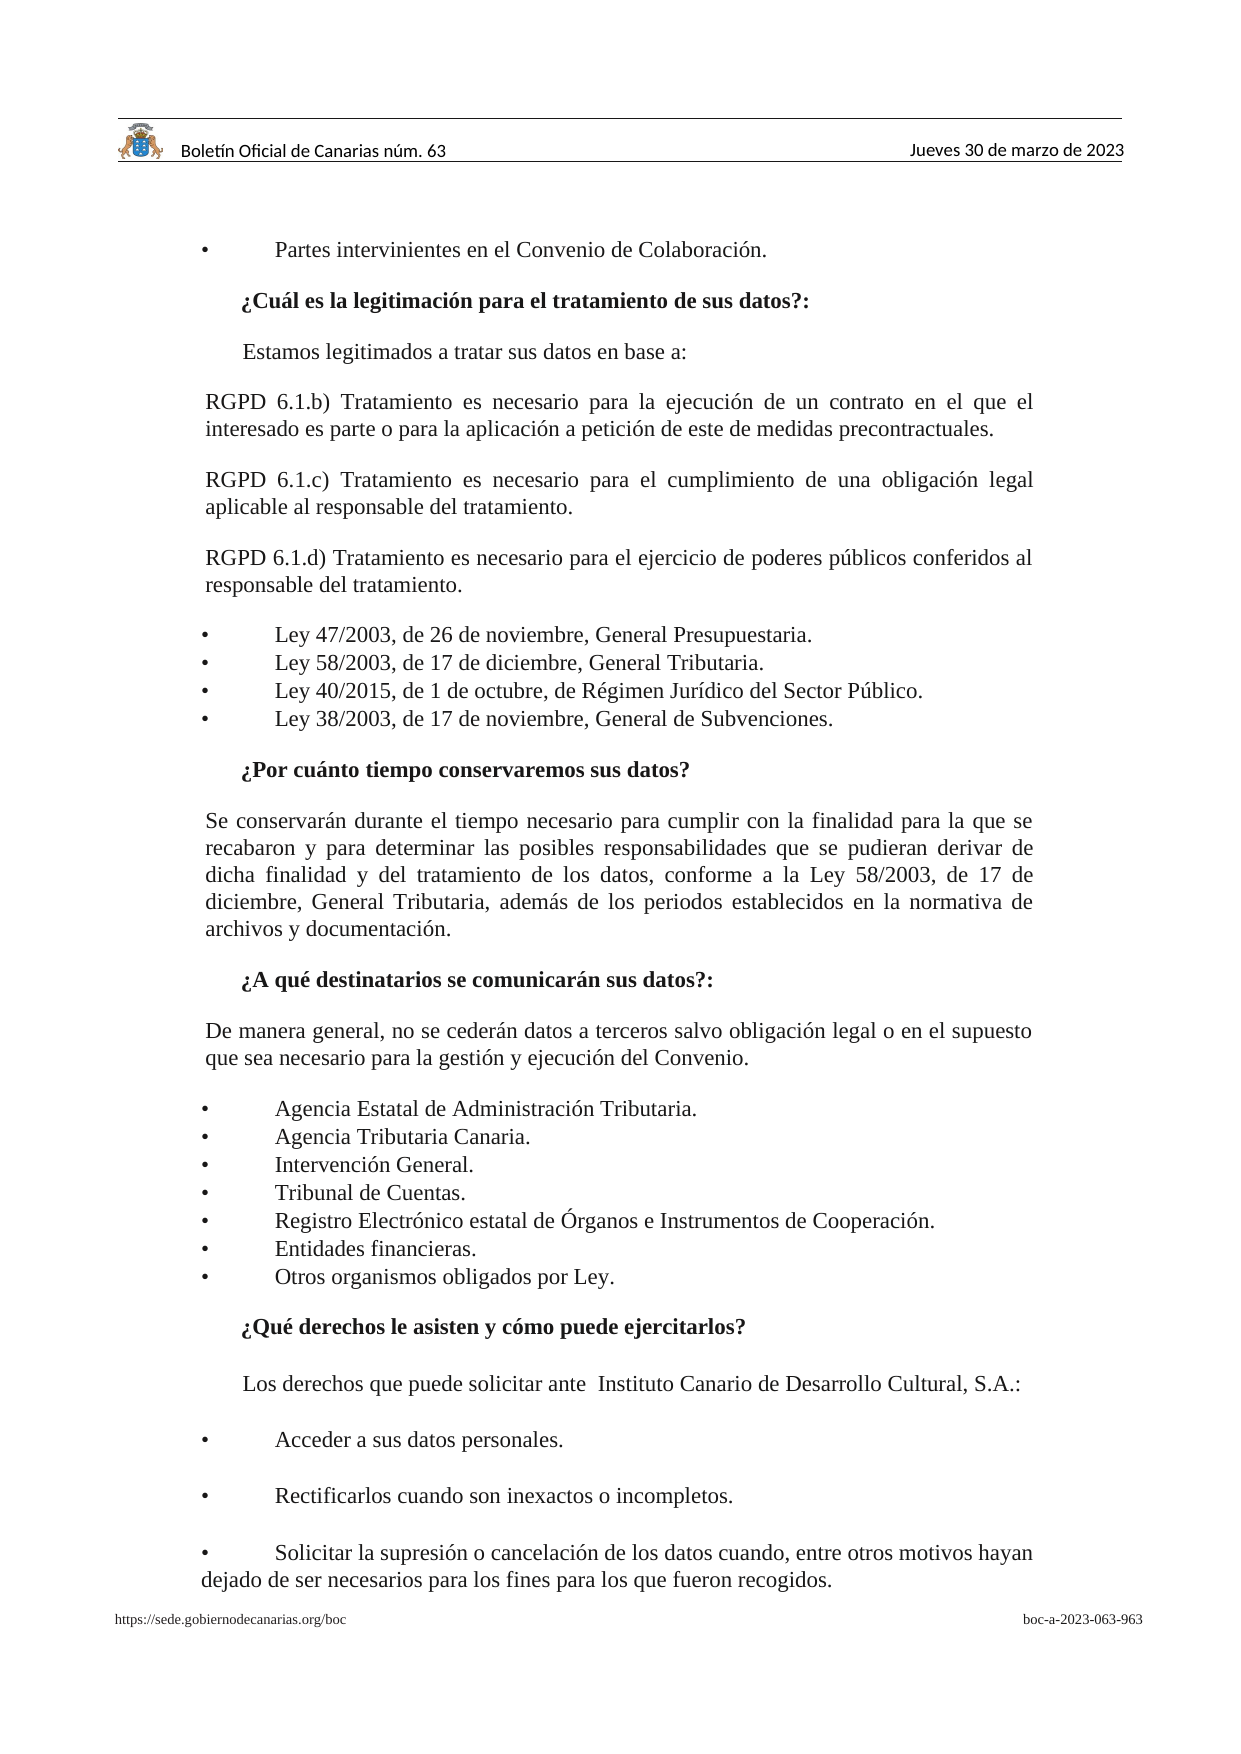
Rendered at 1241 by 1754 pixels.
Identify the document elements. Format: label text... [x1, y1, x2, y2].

list Entidades financieras. [201, 1235, 1035, 1261]
text ¿A qué destinatarios se comunicarán sus datos?: [241, 966, 1035, 992]
text RGPD 6.1.c) Tratamiento es necesario para el cumplimiento de una obligación legal aplicable al responsable del tratamiento. [205, 466, 1035, 519]
text ¿Cuál es la legitimación para el tratamiento de sus datos?: [241, 287, 1035, 313]
text Estamos legitimados a tratar sus datos en base a: [242, 338, 1035, 364]
text RGPD 6.1.d) Tratamiento es necesario para el ejercicio de poderes públicos conferidos al responsable del tratamiento. [205, 544, 1035, 597]
list Agencia Tributaria Canaria. [201, 1123, 1035, 1149]
list Otros organismos obligados por Ley. [201, 1263, 1035, 1289]
text RGPD 6.1.b) Tratamiento es necesario para la ejecución de un contrato en el que el interesado es parte o para la aplicación a petición de este de medidas precontractuales. [205, 388, 1035, 442]
list Ley 38/2003, de 17 de noviembre, General de Subvenciones. [201, 706, 1035, 732]
list Ley 58/2003, de 17 de diciembre, General Tributaria. [201, 649, 1035, 676]
list Registro Electrónico estatal de Órganos e Instrumentos de Cooperación. [201, 1207, 1035, 1233]
text Los derechos que puede solicitar ante Instituto Canario de Desarrollo Cultural, S.A.: [242, 1370, 1035, 1396]
list Acceder a sus datos personales. [201, 1426, 1035, 1453]
list Ley 47/2003, de 26 de noviembre, General Presupuestaria. [201, 621, 1035, 648]
text De manera general, no se cederán datos a terceros salvo obligación legal o en el supuesto que sea necesario para la gestión y ejecución del Convenio. [205, 1017, 1035, 1071]
list Tribunal de Cuentas. [201, 1179, 1035, 1205]
list Agencia Estatal de Administración Tributaria. [201, 1095, 1035, 1121]
text ¿Qué derechos le asisten y cómo puede ejercitarlos? [241, 1313, 1035, 1340]
text Se conservarán durante el tiempo necesario para cumplir con la finalidad para la que se recabaron y para determinar las posibles responsabilidades que se pudieran derivar de dicha finalidad y del tratamiento de los datos, conforme a la Ley 58/2003, de 17 de diciembre, General Tributaria, además de los periodos establecidos en la normativa de archivos y documentación. [205, 807, 1035, 942]
list Ley 40/2015, de 1 de octubre, de Régimen Jurídico del Sector Público. [201, 677, 1035, 704]
text ¿Por cuánto tiempo conservaremos sus datos? [241, 756, 1035, 782]
list Solicitar la supresión o cancelación de los datos cuando, entre otros motivos hayan dejado de ser necesarios para los fines para los que fueron recogidos. [201, 1539, 1035, 1592]
list Intervención General. [201, 1151, 1035, 1177]
list Rectificarlos cuando son inexactos o incompletos. [201, 1483, 1035, 1509]
list Partes intervinientes en el Convenio de Colaboración. [201, 236, 1035, 263]
